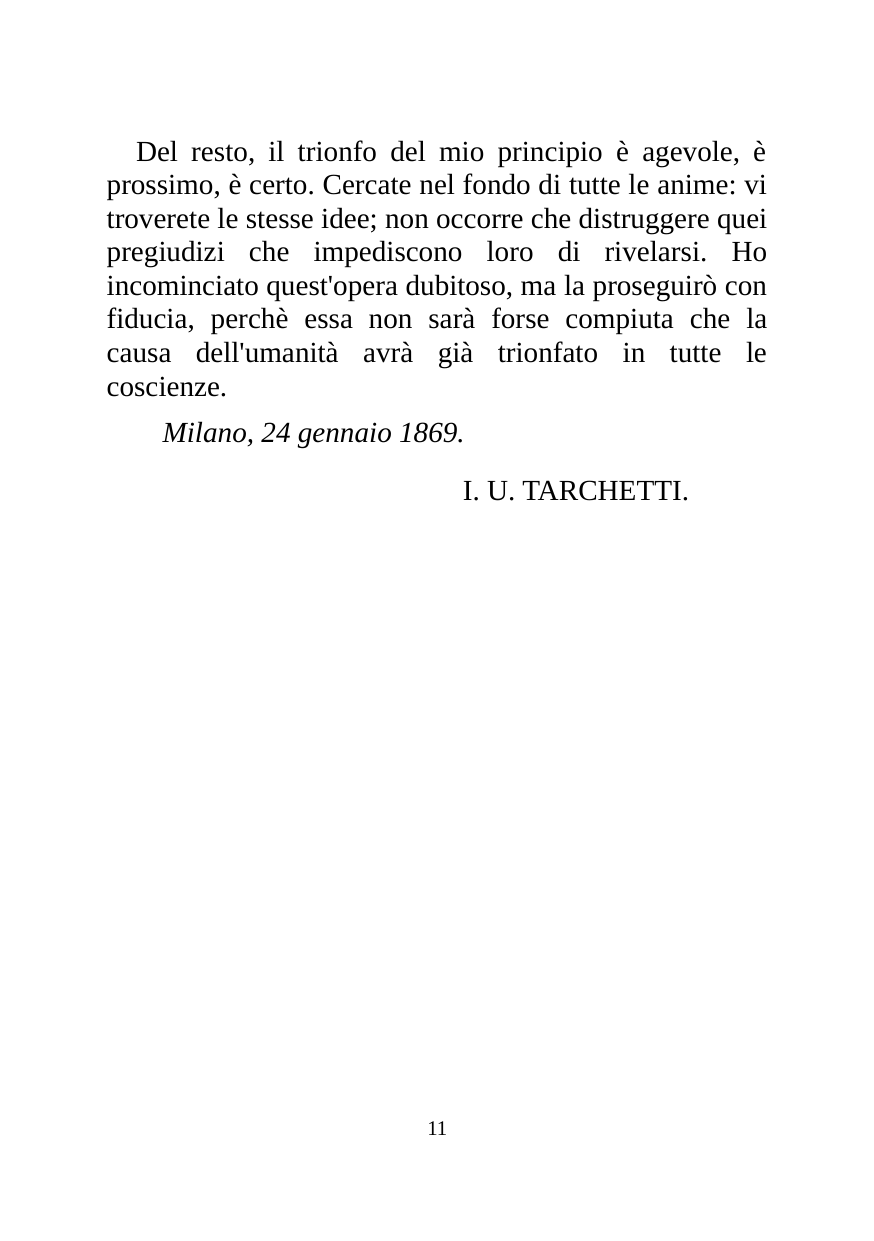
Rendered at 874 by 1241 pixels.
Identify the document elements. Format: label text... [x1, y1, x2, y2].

text I. U. TARCHETTI. [106, 473, 768, 507]
text Del resto, il trionfo del mio principio è agevole, è prossimo, è certo. Cercate nel fondo di tutte le anime: vi troverete le stesse idee; non occorre che distruggere quei pregiudizi che impediscono loro di rivelarsi. Ho incominciato quest'opera dubitoso, ma la proseguirò con fiducia, perchè essa non sarà forse compiuta che la causa dell'umanità avrà già trionfato in tutte le coscienze. [106, 134, 768, 402]
text Milano, 24 gennaio 1869. [106, 415, 768, 448]
